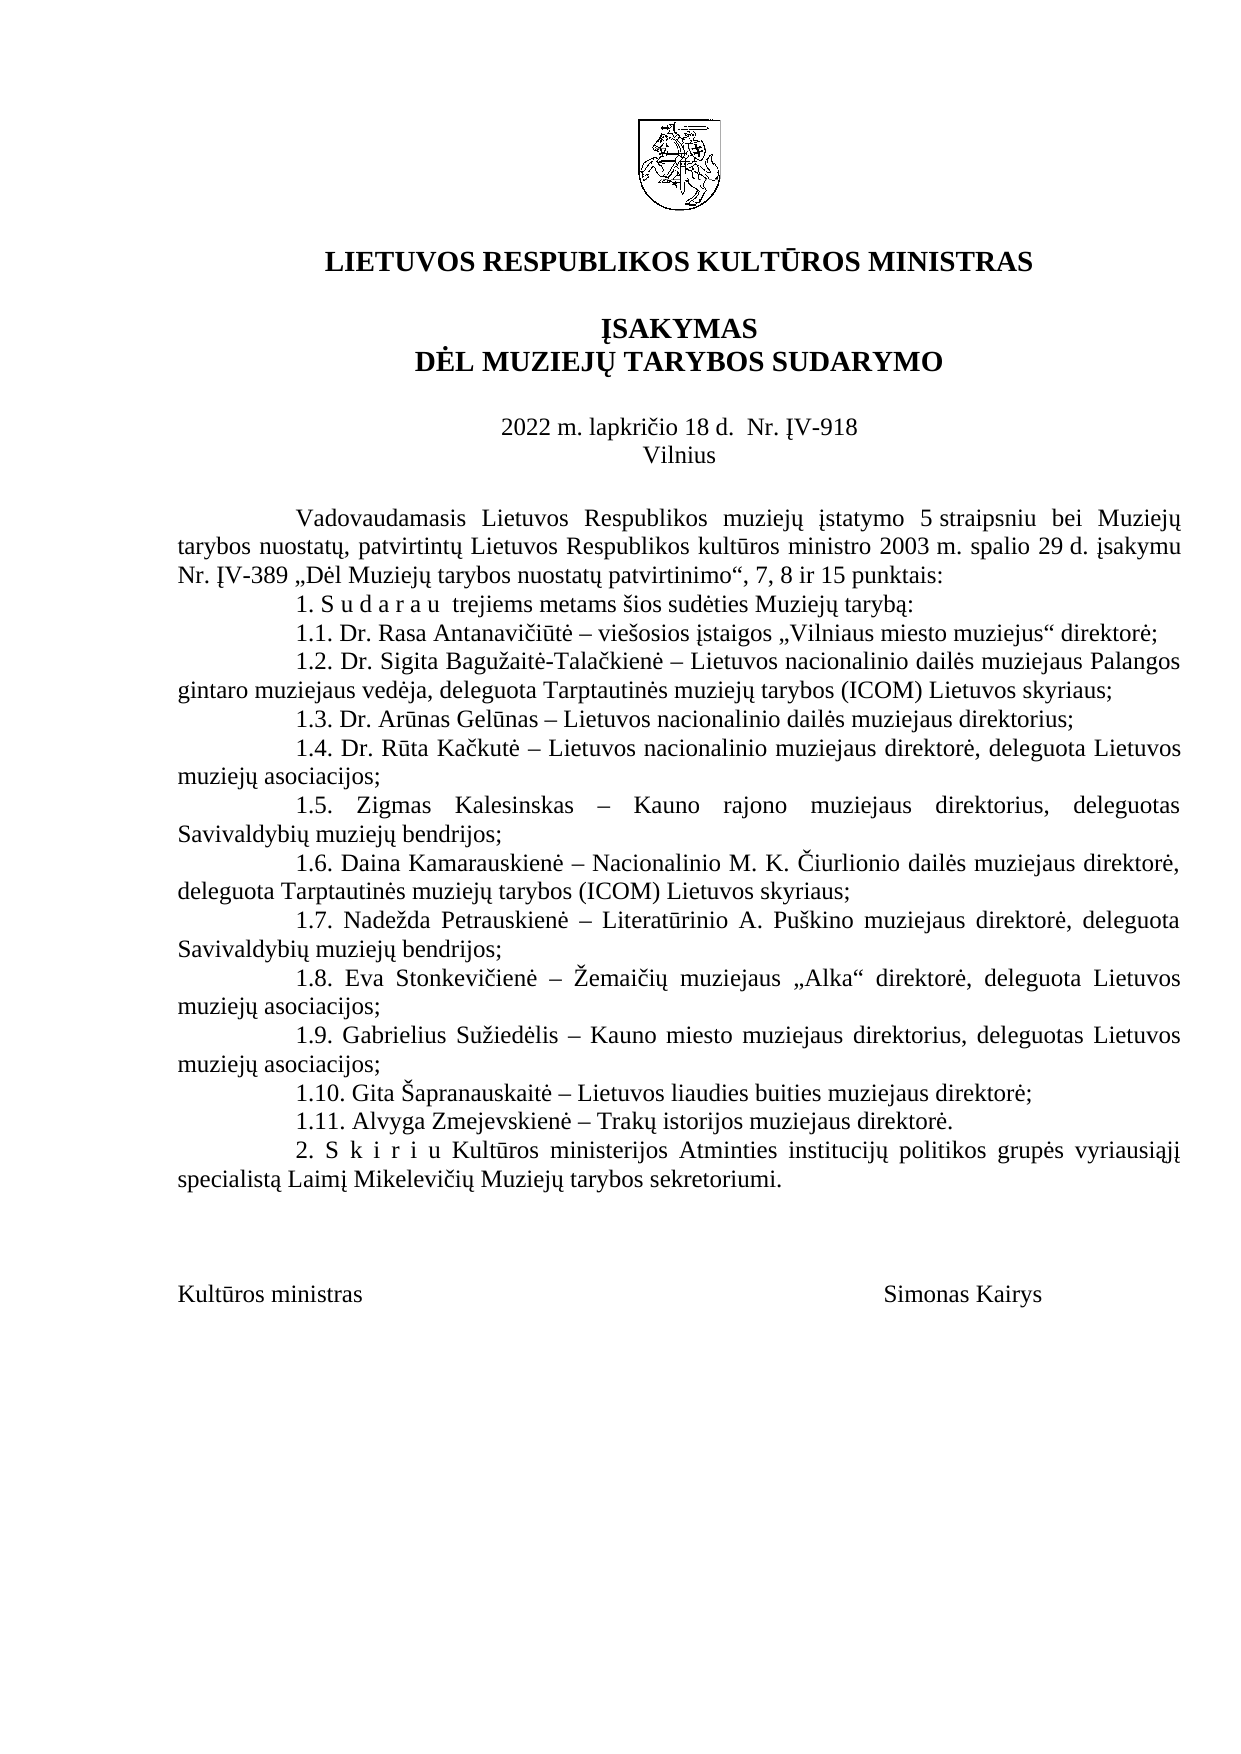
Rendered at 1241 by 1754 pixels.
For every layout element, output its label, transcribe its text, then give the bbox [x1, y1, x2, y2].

text Vadovaudamasis Lietuvos Respublikos muziejų įstatymo 5 straipsniu bei Muziejų tarybos nuostatų, patvirtintų Lietuvos Respublikos kultūros ministro 2003 m. spalio 29 d. įsakymu Nr. ĮV-389 „Dėl Muziejų tarybos nuostatų patvirtinimo“, 7, 8 ir 15 punktais: [177, 503, 1181, 589]
text 2022 m. lapkričio 18 d. Nr. ĮV-918 [177, 412, 1181, 440]
text Vilnius [177, 440, 1181, 469]
text 1.8. Eva Stonkevičienė – Žemaičių muziejaus „Alka“ direktorė, deleguota Lietuvos muziejų asociacijos; [177, 963, 1181, 1020]
text 1.11. Alvyga Zmejevskienė – Trakų istorijos muziejaus direktorė. [177, 1106, 1181, 1135]
text 1.4. Dr. Rūta Kačkutė – Lietuvos nacionalinio muziejaus direktorė, deleguota Lietuvos muziejų asociacijos; [177, 733, 1181, 790]
text 1.9. Gabrielius Sužiedėlis – Kauno miesto muziejaus direktorius, deleguotas Lietuvos muziejų asociacijos; [177, 1020, 1181, 1078]
text 1.10. Gita Šapranauskaitė – Lietuvos liaudies buities muziejaus direktorė; [177, 1078, 1181, 1106]
text Kultūros ministras Simonas Kairys [177, 1279, 1181, 1308]
text 1.1. Dr. Rasa Antanavičiūtė – viešosios įstaigos „Vilniaus miesto muziejus“ direktorė; [177, 618, 1181, 646]
text DĖL muziejų tarybos sudarymo [177, 344, 1181, 378]
text 1.6. Daina Kamarauskienė – Nacionalinio M. K. Čiurlionio dailės muziejaus direktorė, deleguota Tarptautinės muziejų tarybos (ICOM) Lietuvos skyriaus; [177, 848, 1181, 905]
text ĮSAKYMAS [177, 311, 1181, 344]
text 2. S k i r i u Kultūros ministerijos Atminties institucijų politikos grupės vyriausiąjį specialistą Laimį Mikelevičių Muziejų tarybos sekretoriumi. [177, 1135, 1181, 1193]
text 1.2. Dr. Sigita Bagužaitė-Talačkienė – Lietuvos nacionalinio dailės muziejaus Palangos gintaro muziejaus vedėja, deleguota Tarptautinės muziejų tarybos (ICOM) Lietuvos skyriaus; [177, 646, 1181, 704]
text 1.7. Nadežda Petrauskienė – Literatūrinio A. Puškino muziejaus direktorė, deleguota Savivaldybių muziejų bendrijos; [177, 905, 1181, 963]
text 1.3. Dr. Arūnas Gelūnas – Lietuvos nacionalinio dailės muziejaus direktorius; [177, 704, 1181, 733]
text LIETUVOS RESPUBLIKOS KULTŪROS MINISTRAS [177, 244, 1181, 277]
text 1.5. Zigmas Kalesinskas – Kauno rajono muziejaus direktorius, deleguotas Savivaldybių muziejų bendrijos; [177, 790, 1181, 848]
text 1. S u d a r a u trejiems metams šios sudėties Muziejų tarybą: [177, 589, 1181, 618]
